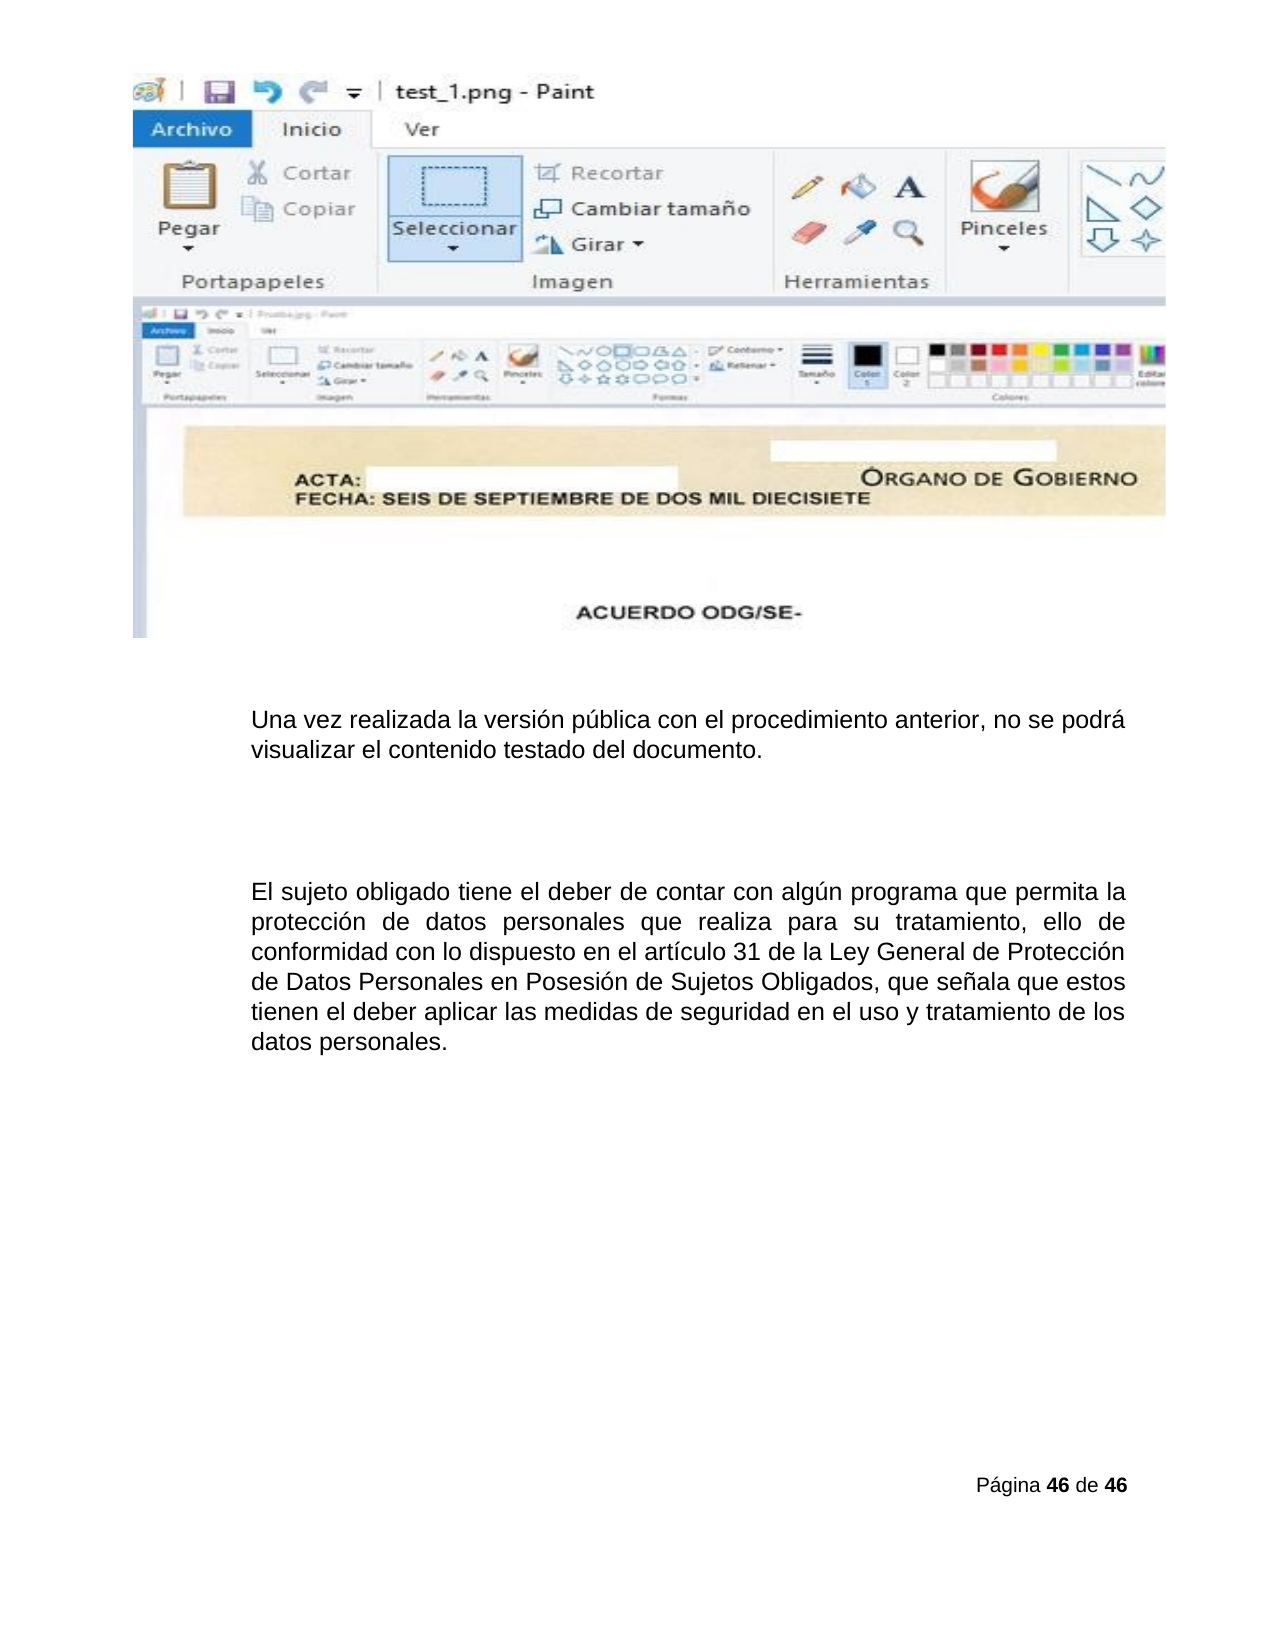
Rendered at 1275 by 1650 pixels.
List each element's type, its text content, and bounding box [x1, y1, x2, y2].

text Una vez realizada la versión pública con el procedimiento anterior, no se podrá visualizar el contenido testado del documento. [251, 705, 1127, 764]
text El sujeto obligado tiene el deber de contar con algún programa que permita la protección de datos personales que realiza para su tratamiento, ello de conformidad con lo dispuesto en el artículo 31 de la Ley General de Protección de Datos Personales en Posesión de Sujetos Obligados, que señala que estos tienen el deber aplicar las medidas de seguridad en el uso y tratamiento de los datos personales. [251, 877, 1127, 1056]
